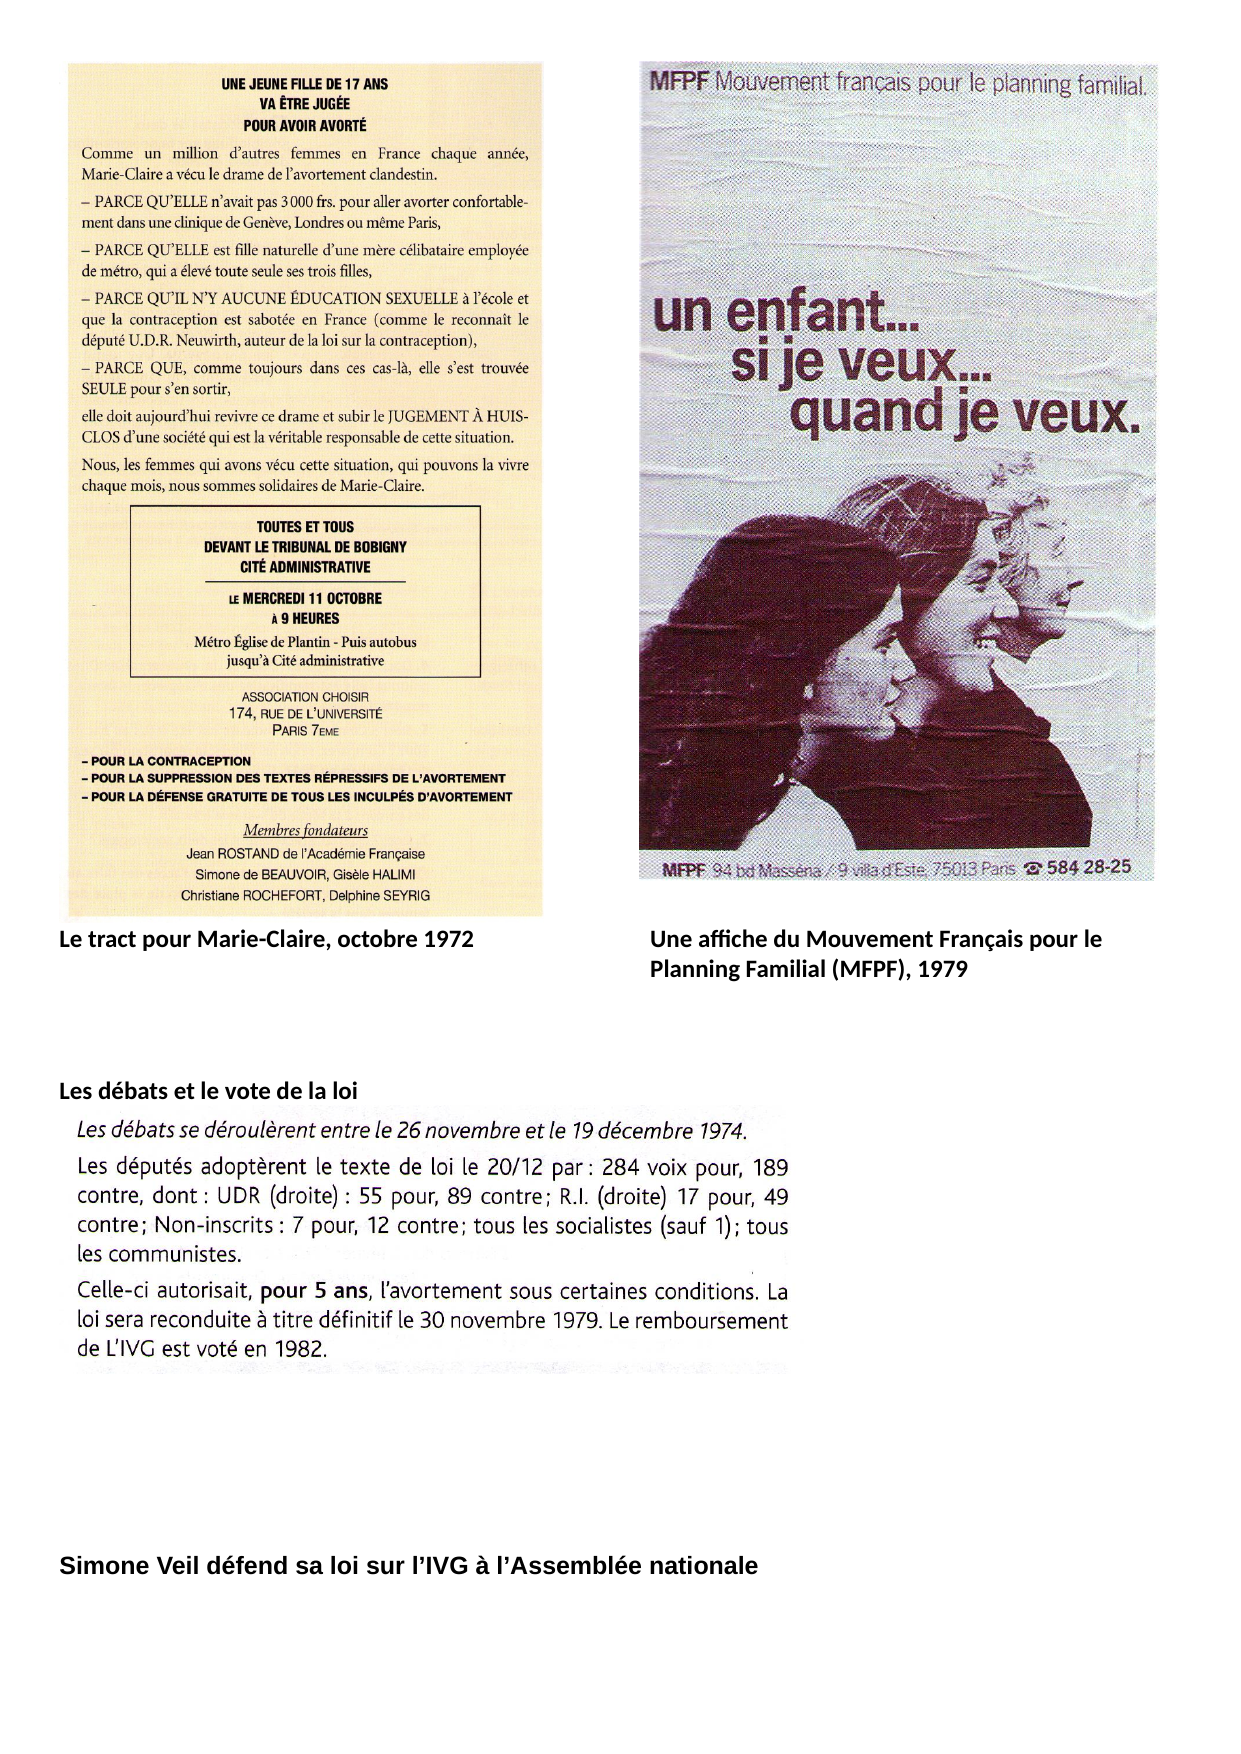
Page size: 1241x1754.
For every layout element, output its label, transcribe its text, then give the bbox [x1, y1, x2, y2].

text Le tract pour Marie-Claire, octobre 1972 Une affiche du Mouvement Français pour le [59, 923, 1181, 953]
text Planning Familial (MFPF), 1979 [59, 953, 1181, 984]
text Les débats et le vote de la loi [59, 1075, 1181, 1106]
text Simone Veil défend sa loi sur l’IVG à l’Assemblée nationale [59, 1551, 1181, 1580]
picture [639, 61, 1160, 881]
picture [59, 61, 544, 923]
picture [59, 1105, 804, 1374]
